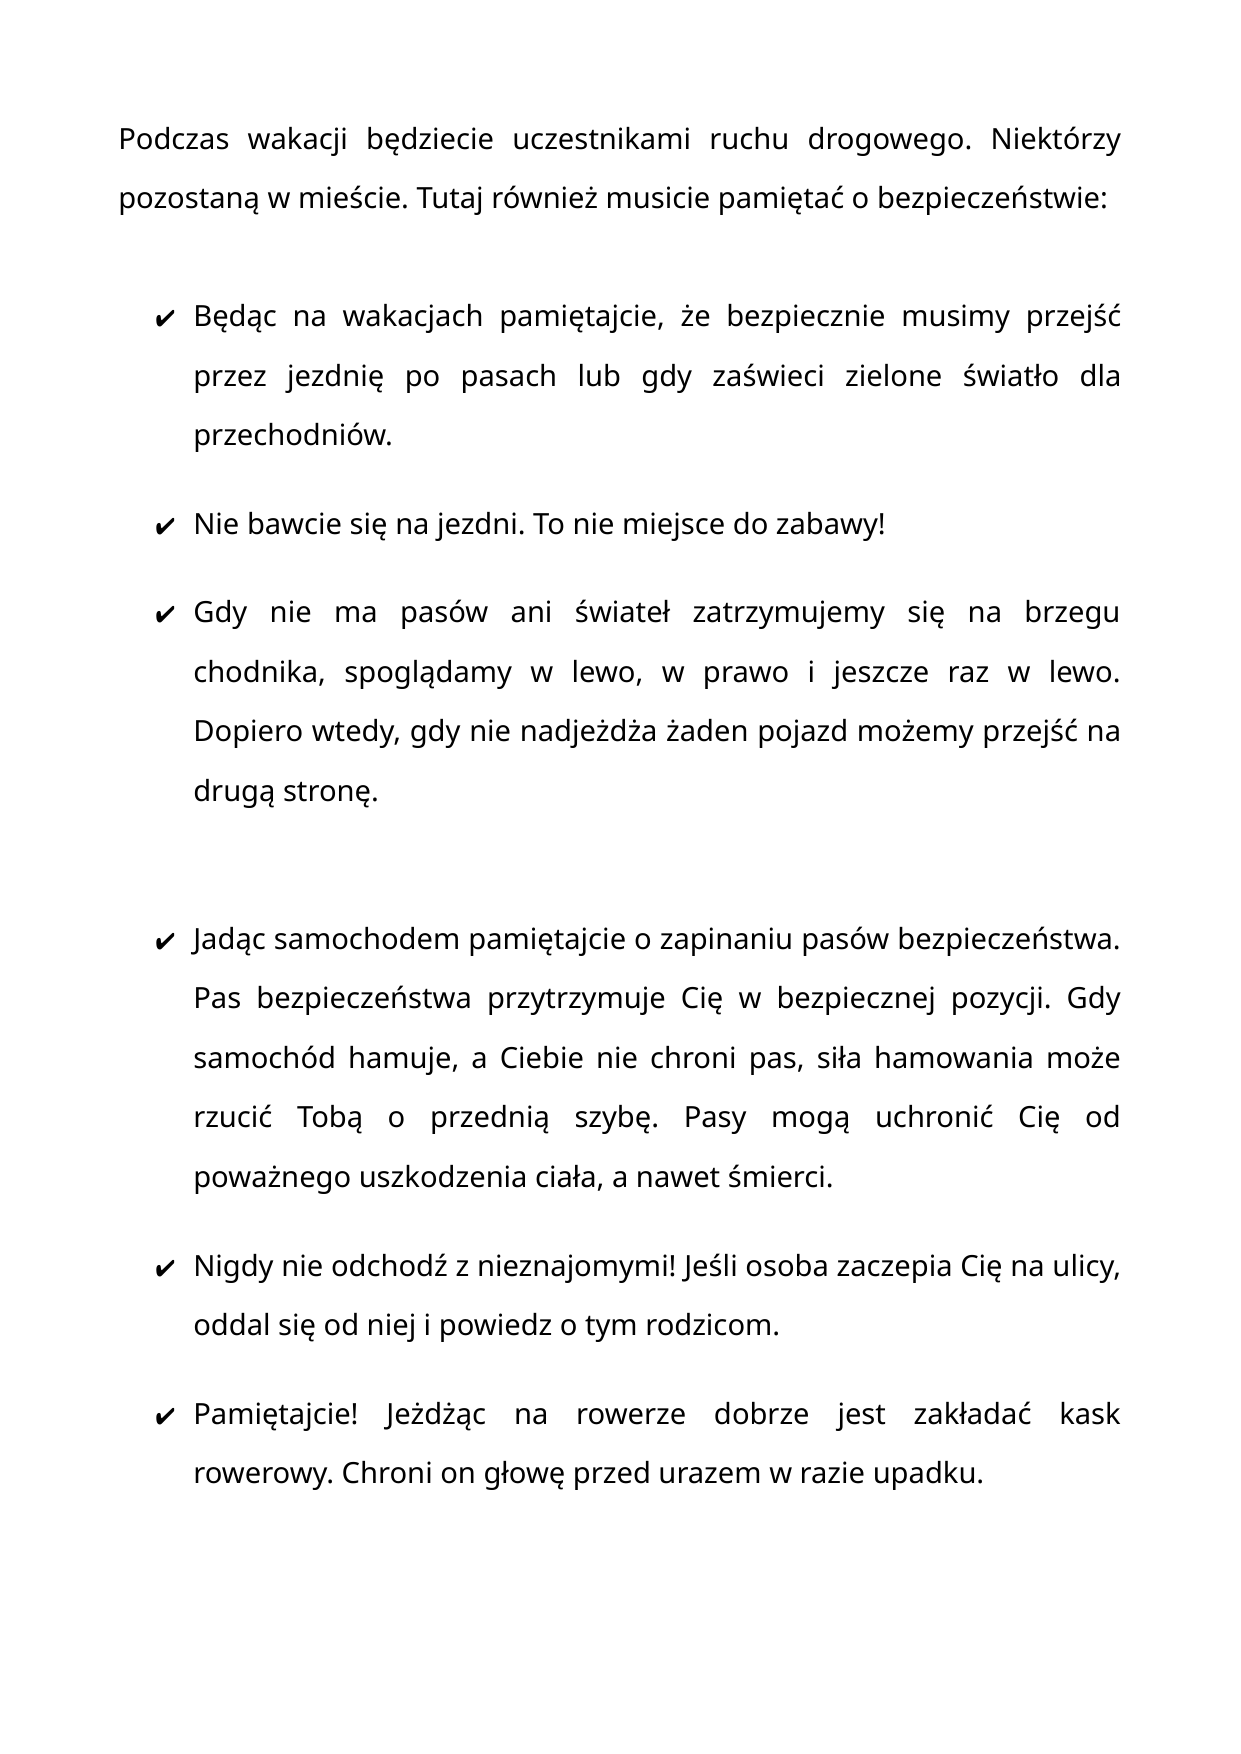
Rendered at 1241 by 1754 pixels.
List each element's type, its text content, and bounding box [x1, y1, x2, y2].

subtitle Jadąc samochodem pamiętajcie o zapinaniu pasów bezpieczeństwa. Pas bezpieczeństwa przytrzymuje Cię w bezpiecznej pozycji. Gdy samochód hamuje, a Ciebie nie chroni pas, siła hamowania może rzucić Tobą o przednią szybę. Pasy mogą uchronić Cię od poważnego uszkodzenia ciała, a nawet śmierci. [156, 918, 1122, 1196]
subtitle Gdy nie ma pasów ani świateł zatrzymujemy się na brzegu chodnika, spoglądamy w lewo, w prawo i jeszcze raz w lewo. Dopiero wtedy, gdy nie nadjeżdża żaden pojazd możemy przejść na drugą stronę. [156, 592, 1122, 810]
subtitle Nie bawcie się na jezdni. To nie miejsce do zabawy! [156, 503, 1122, 543]
subtitle Będąc na wakacjach pamiętajcie, że bezpiecznie musimy przejść przez jezdnię po pasach lub gdy zaświeci zielone światło dla przechodniów. [156, 295, 1122, 454]
subtitle Podczas wakacji będziecie uczestnikami ruchu drogowego. Niektórzy pozostaną w mieście. Tutaj również musicie pamiętać o bezpieczeństwie: [118, 118, 1122, 217]
subtitle Pamiętajcie! Jeżdżąc na rowerze dobrze jest zakładać kask rowerowy. Chroni on głowę przed urazem w razie upadku. [156, 1393, 1122, 1492]
subtitle Nigdy nie odchodź z nieznajomymi! Jeśli osoba zaczepia Cię na ulicy, oddal się od niej i powiedz o tym rodzicom. [156, 1245, 1122, 1344]
